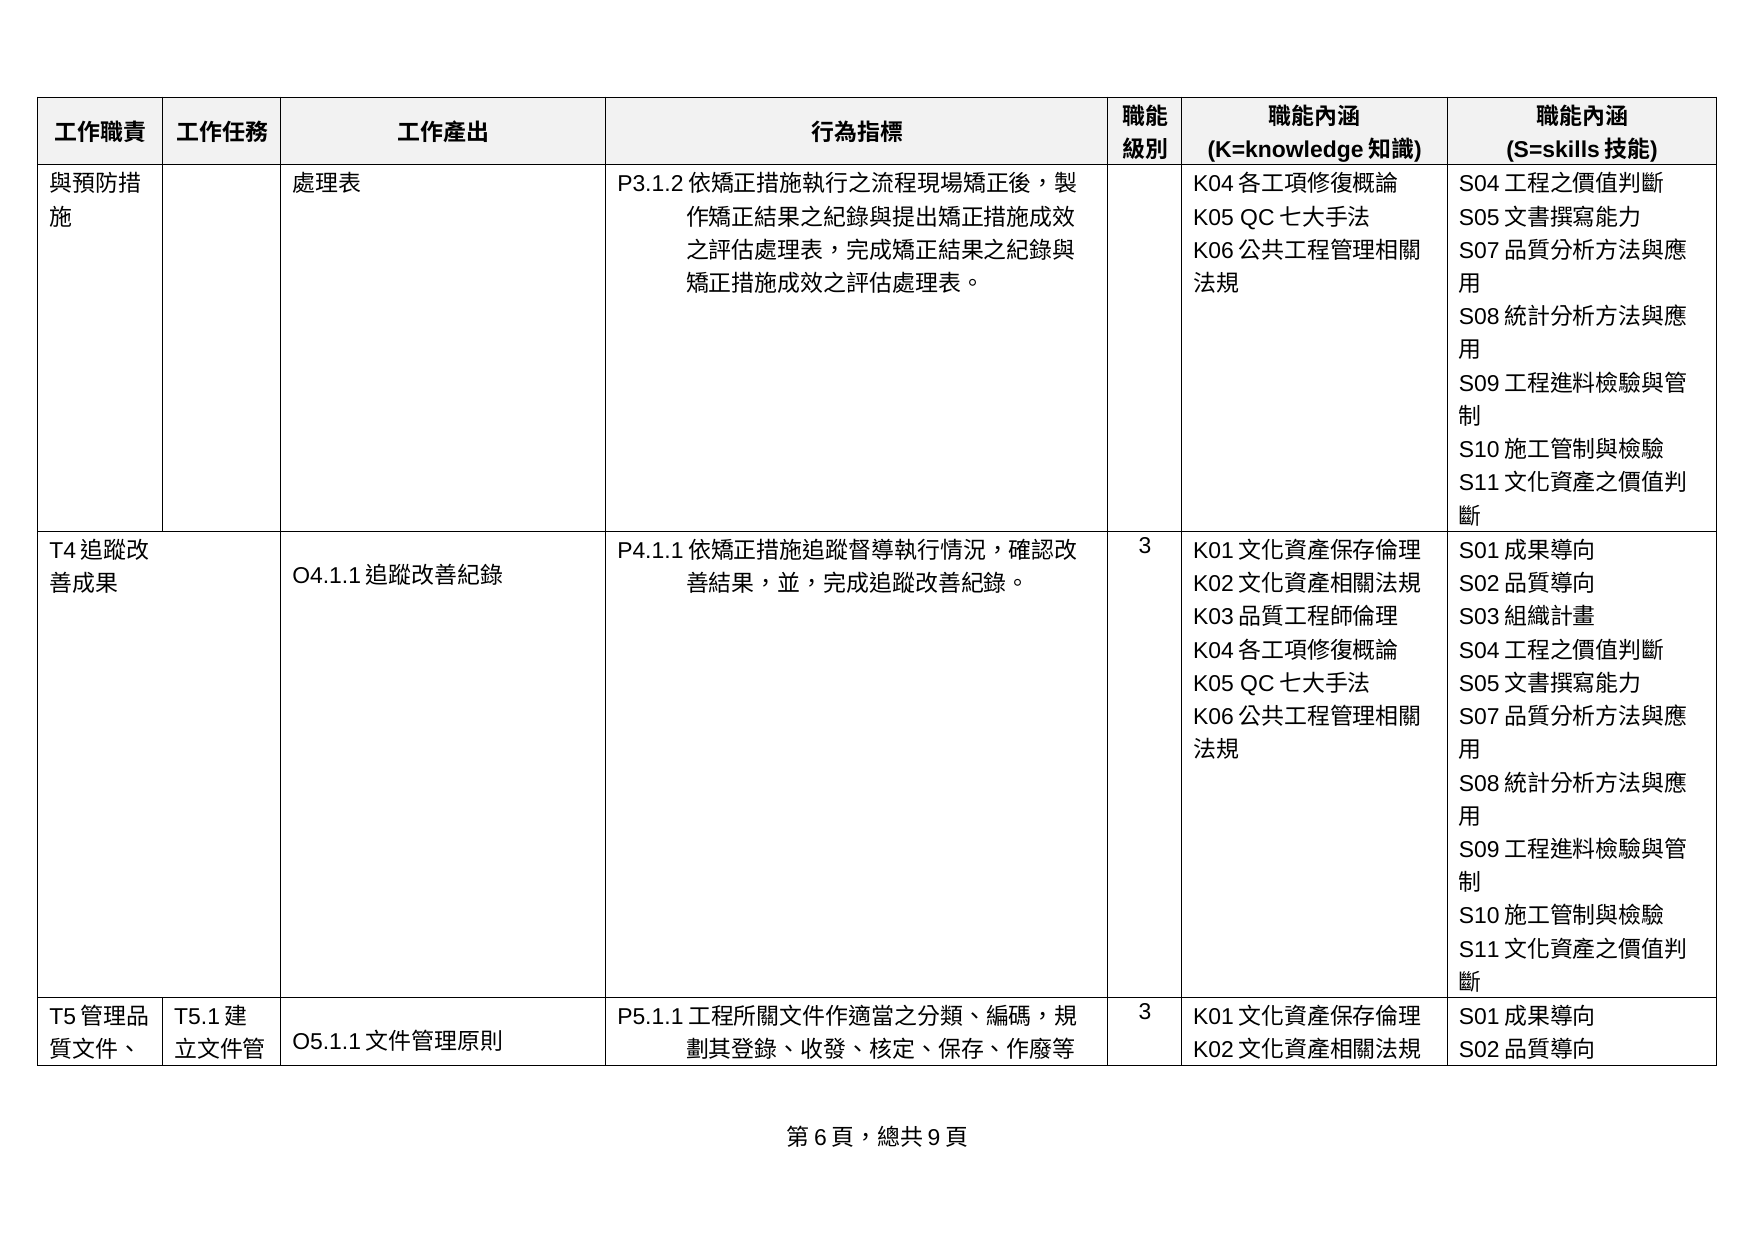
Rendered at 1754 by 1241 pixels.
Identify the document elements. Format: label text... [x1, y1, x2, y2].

table_cell 3 [1108, 998, 1181, 1064]
table_cell P3.1.2依矯正措施執行之流程現場矯正後，製作矯正結果之紀錄與提出矯正措施成效之評估處理表，完成矯正結果之紀錄與矯正措施成效之評估處理表。 [606, 165, 1107, 531]
table_cell 3 [1108, 532, 1181, 997]
table_cell P5.1.1工程所關文件作適當之分類、編碼，規劃其登錄、收發、核定、保存、作廢等 [606, 998, 1107, 1064]
table_cell T5管理品質文件、 [38, 998, 162, 1064]
table_cell K01文化資產保存倫理 K02文化資產相關法規 K03品質工程師倫理 K04各工項修復概論 K05 QC七大手法 K06公共工程管理相關法規 [1182, 532, 1447, 997]
table_cell S01成果導向 S02品質導向 S03組織計畫 S04工程之價值判斷 S05文書撰寫能力 S07品質分析方法與應用 S08統計分析方法與應用 S09工程進料檢驗與管制 S10施工管制與檢驗 S11文化資產之價值判斷 [1448, 532, 1716, 997]
table_cell K04各工項修復概論 K05 QC七大手法 K06公共工程管理相關法規 [1182, 165, 1447, 531]
table_cell S04工程之價值判斷 S05文書撰寫能力 S07品質分析方法與應用 S08統計分析方法與應用 S09工程進料檢驗與管制 S10施工管制與檢驗 S11文化資產之價值判斷 [1448, 165, 1716, 531]
table_header 職能內涵 (K=knowledge知識) [1182, 98, 1447, 164]
table_header 行為指標 [606, 98, 1107, 164]
table_header 工作產出 [281, 98, 605, 164]
table_cell 處理表 [281, 165, 605, 531]
table_cell K01文化資產保存倫理 K02文化資產相關法規 [1182, 998, 1447, 1064]
table_cell O4.1.1追蹤改善紀錄 [281, 532, 605, 997]
table_cell [163, 165, 280, 531]
table_header 工作職責 [38, 98, 162, 164]
table_cell 與預防措施 [38, 165, 162, 531]
table_cell S01成果導向 S02品質導向 [1448, 998, 1716, 1064]
table_header 工作任務 [163, 98, 280, 164]
table_cell P4.1.1依矯正措施追蹤督導執行情況，確認改善結果，並，完成追蹤改善紀錄。 [606, 532, 1107, 997]
table_cell O5.1.1文件管理原則 [281, 998, 605, 1064]
table_cell [1108, 165, 1181, 531]
table_header 職能內涵 (S=skills技能) [1448, 98, 1716, 164]
table_cell T4追蹤改善成果 [38, 532, 163, 997]
table_cell T5.1建立文件管 [163, 998, 280, 1064]
table_header 職能級別 [1108, 98, 1181, 164]
table_cell [163, 532, 280, 997]
